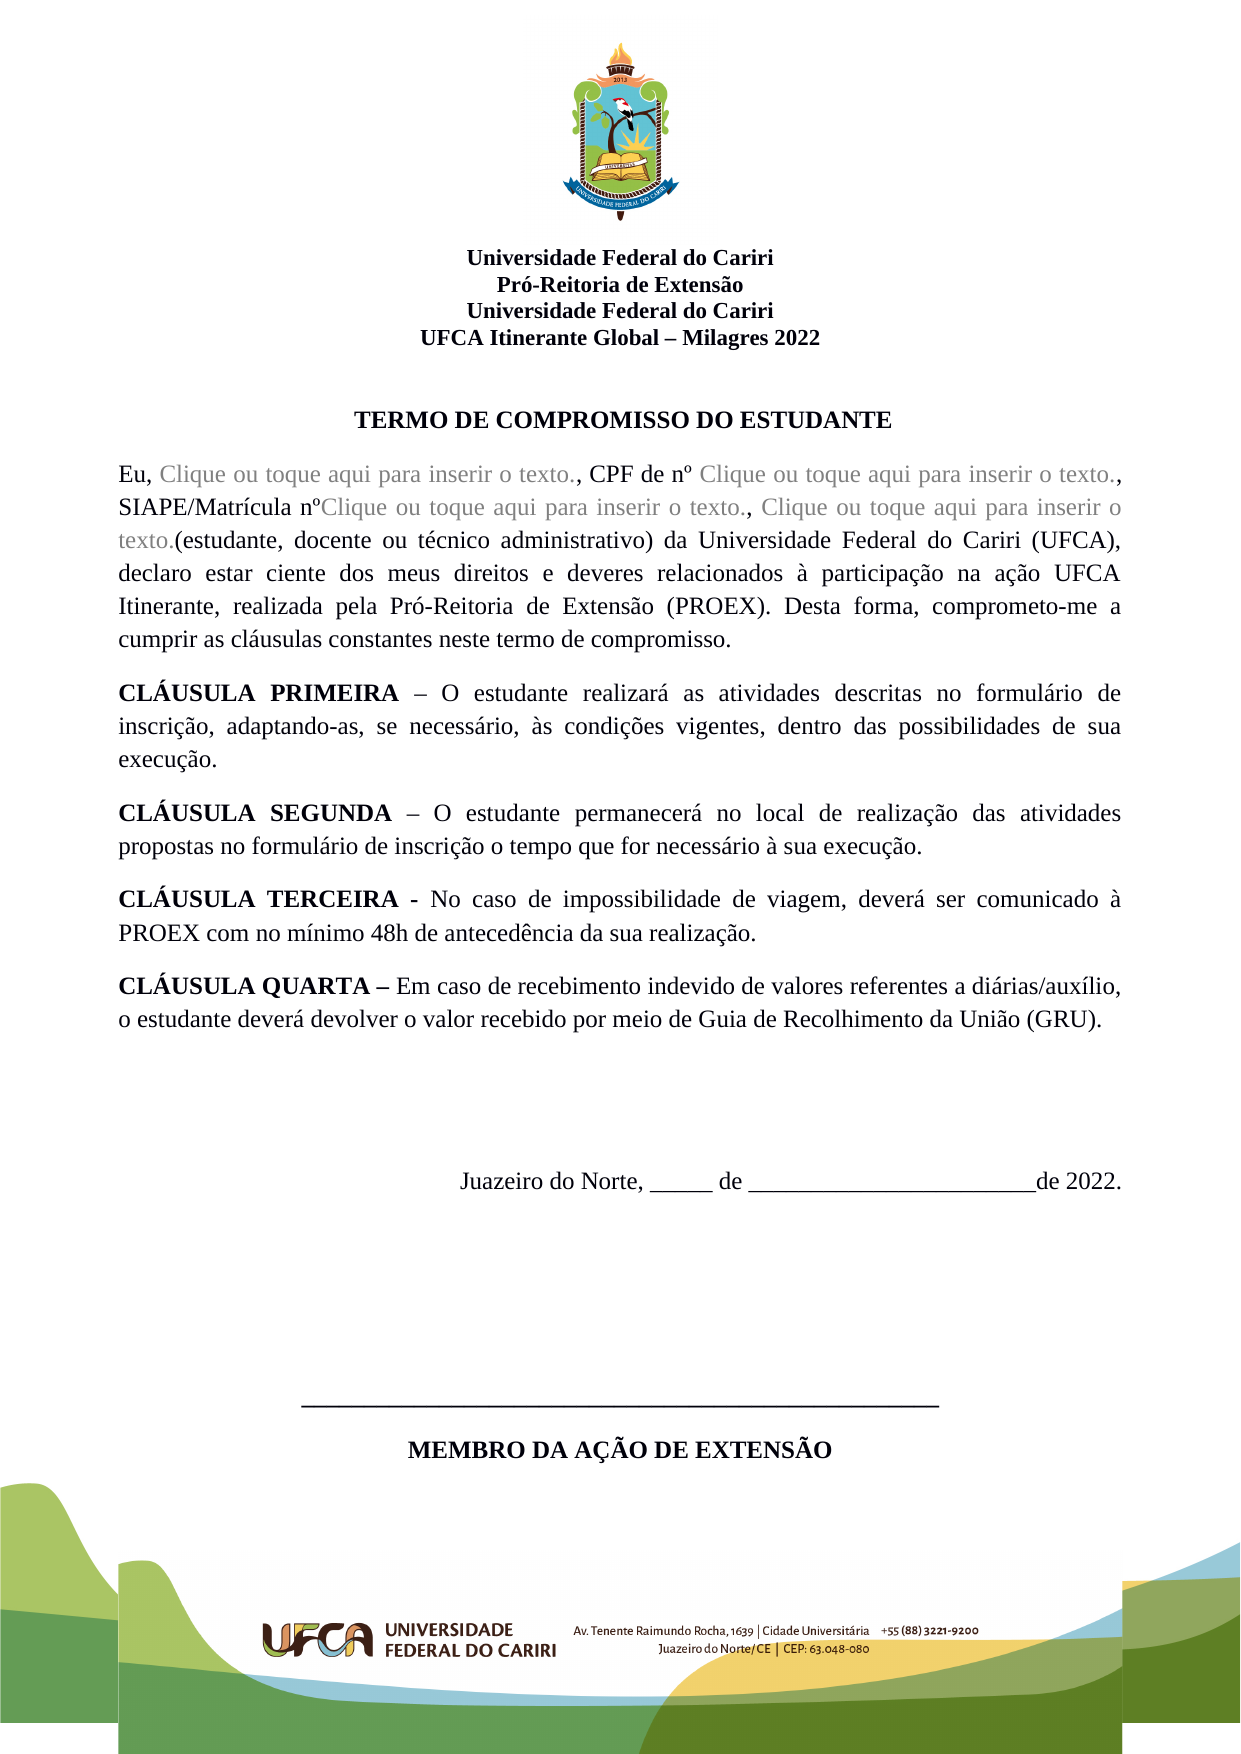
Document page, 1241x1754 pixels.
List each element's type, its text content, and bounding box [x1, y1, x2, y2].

text TERMO DE COMPROMISSO DO ESTUDANTE [118, 405, 1122, 434]
text Juazeiro do Norte, _____ de _______________________de 2022. [118, 1166, 1122, 1195]
text ___________________________________________________ [118, 1381, 1122, 1410]
text CLÁUSULA TERCEIRA - No caso de impossibilidade de viagem, deverá ser comunicado à PROEX com no mínimo 48h de antecedência da sua realização. [118, 884, 1122, 946]
text CLÁUSULA QUARTA – Em caso de recebimento indevido de valores referentes a diárias/auxílio, o estudante deverá devolver o valor recebido por meio de Guia de Recolhimento da União (GRU). [118, 971, 1122, 1033]
text MEMBRO DA AÇÃO DE EXTENSÃO [118, 1435, 1122, 1464]
text CLÁUSULA SEGUNDA – O estudante permanecerá no local de realização das atividades propostas no formulário de inscrição o tempo que for necessário à sua execução. [118, 798, 1122, 859]
text Eu, Clique ou toque aqui para inserir o texto., CPF de nº Clique ou toque aqui para inserir o texto., SIAPE/Matrícula nºClique ou toque aqui para inserir o texto., Clique ou toque aqui para inserir o texto.(estudante, docente ou técnico administrativo) da Universidade Federal do Cariri (UFCA), declaro estar ciente dos meus direitos e deveres relacionados à participação na ação UFCA Itinerante, realizada pela Pró-Reitoria de Extensão (PROEX). Desta forma, comprometo-me a cumprir as cláusulas constantes neste termo de compromisso. [118, 459, 1122, 653]
text CLÁUSULA PRIMEIRA – O estudante realizará as atividades descritas no formulário de inscrição, adaptando-as, se necessário, às condições vigentes, dentro das possibilidades de sua execução. [118, 678, 1122, 773]
